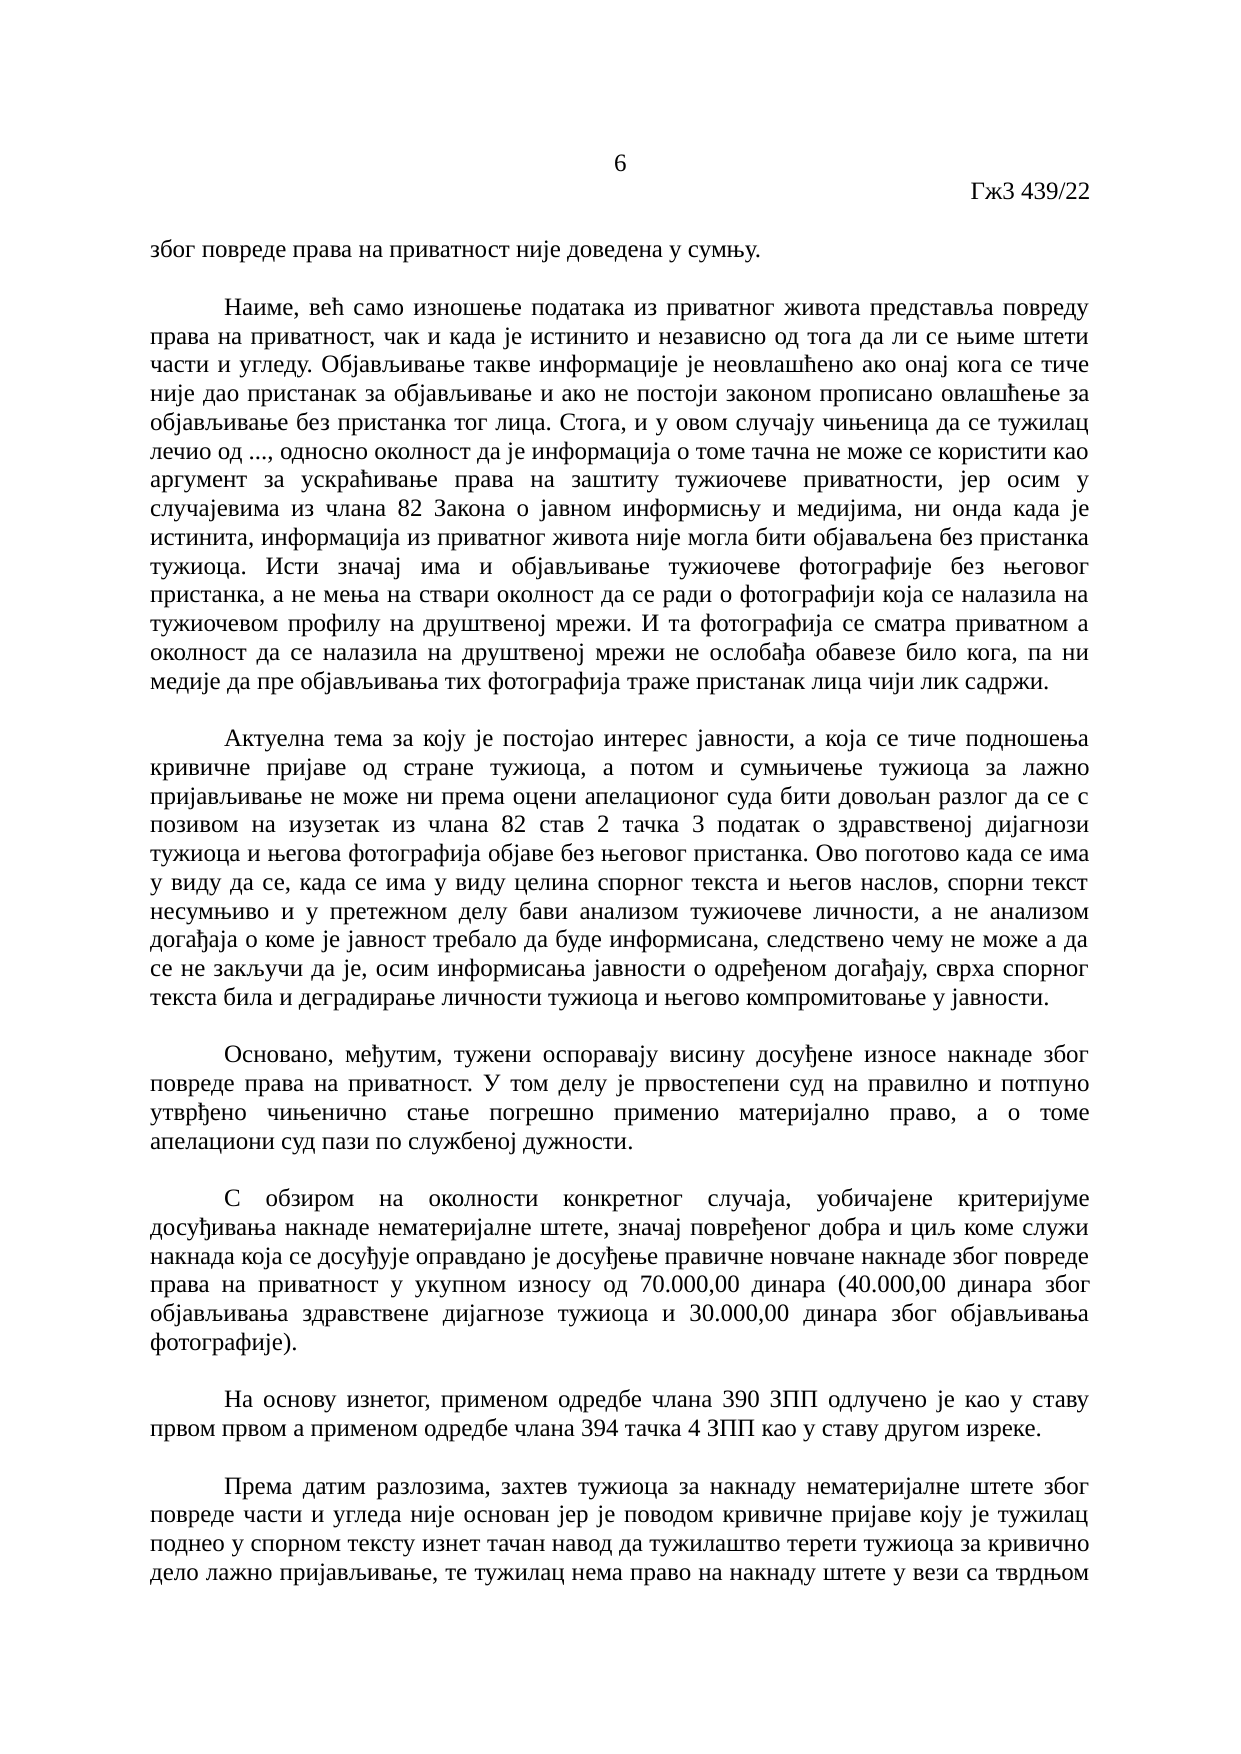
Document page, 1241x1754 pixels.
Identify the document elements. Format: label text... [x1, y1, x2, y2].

text због повреде права на приватност није доведена у сумњу. [150, 234, 1090, 263]
text С обзиром на околности конкретног случаја, уобичајене критеријуме досуђивања накнаде нематеријалне штете, значај повређеног добра и циљ коме служи накнада која се досуђује оправдано је досуђење правичне новчане накнаде због повреде права на приватност у укупном износу од 70.000,00 динара (40.000,00 динара због објављивања здравствене дијагнозе тужиоца и 30.000,00 динара због објављивања фотографије). [150, 1183, 1090, 1356]
text Према датим разлозима, захтев тужиоца за накнаду нематеријалне штете због повреде части и угледа није основан јер је поводом кривичне пријаве коју је тужилац поднео у спорном тексту изнет тачан навод да тужилаштво терети тужиоца за кривично дело лажно пријављивање, те тужилац нема право на накнаду штете у вези са тврдњом [150, 1471, 1090, 1586]
text Наиме, већ само изношење података из приватног живота представља повреду права на приватност, чак и када је истинито и независно од тога да ли се њиме штети части и угледу. Обjављивање такве информације је неовлашћено ако онај кога се тиче није дао пристанак за објављивање и ако не постоји законом прописано овлашћење за објављивање без пристанка тог лица. Стога, и у овом случају чињеница да се тужилац лечио од ..., односно околност да је информација о томе тачна не може се користити као аргумент за ускраћивање права на заштиту тужиочеве приватности, јер осим у случајевима из члана 82 Закона о јавном информисњу и медијима, ни онда када је истинита, информација из приватног живота није могла бити објаваљена без пристанка тужиоца. Исти значај има и објављивање тужиочеве фотографије без његовог пристанка, а не мења на ствари околност да се ради о фотографији која се налазила на тужиочевом профилу на друштвеној мрежи. И та фотографија се сматра приватном а околност да се налазила на друштвеној мрежи не ослобађа обавезе било кога, па ни медије да пре објављивања тих фотографија траже пристанак лица чији лик садржи. [150, 292, 1090, 694]
text На основу изнетог, применом одредбе члана 390 ЗПП одлучено је као у ставу првом првом а применом одредбе члана 394 тачка 4 ЗПП као у ставу другом изреке. [150, 1384, 1090, 1442]
text Актуелна тема за коју је постојао интерес јавности, а која се тиче подношења кривичне пријаве од стране тужиоца, а потом и сумњичење тужиоца за лажно пријављивање не може ни према оцени апелационог суда бити довољан разлог да се с позивом на изузетак из члана 82 став 2 тачка 3 податак о здравственој дијагнози тужиоца и његова фотографија објаве без његовог пристанка. Ово поготово када се има у виду да се, када се има у виду целина спорног текста и његов наслов, спорни текст несумњиво и у претежном делу бави анализом тужиочеве личности, а не анализом догађаја о коме је јавност требало да буде информисана, следствено чему не може а да се не закључи да је, осим информисања јавности о одређеном догађају, сврха спорног текста била и деградирање личности тужиоца и његово компромитовање у јавности. [150, 723, 1090, 1011]
text Основано, међутим, тужени оспоравају висину досуђене износе накнаде због повреде права на приватност. У том делу је првостепени суд на правилно и потпуно утврђено чињенично стање погрешно применио материјално право, а о томе апелациони суд пази по службеној дужности. [150, 1039, 1090, 1154]
